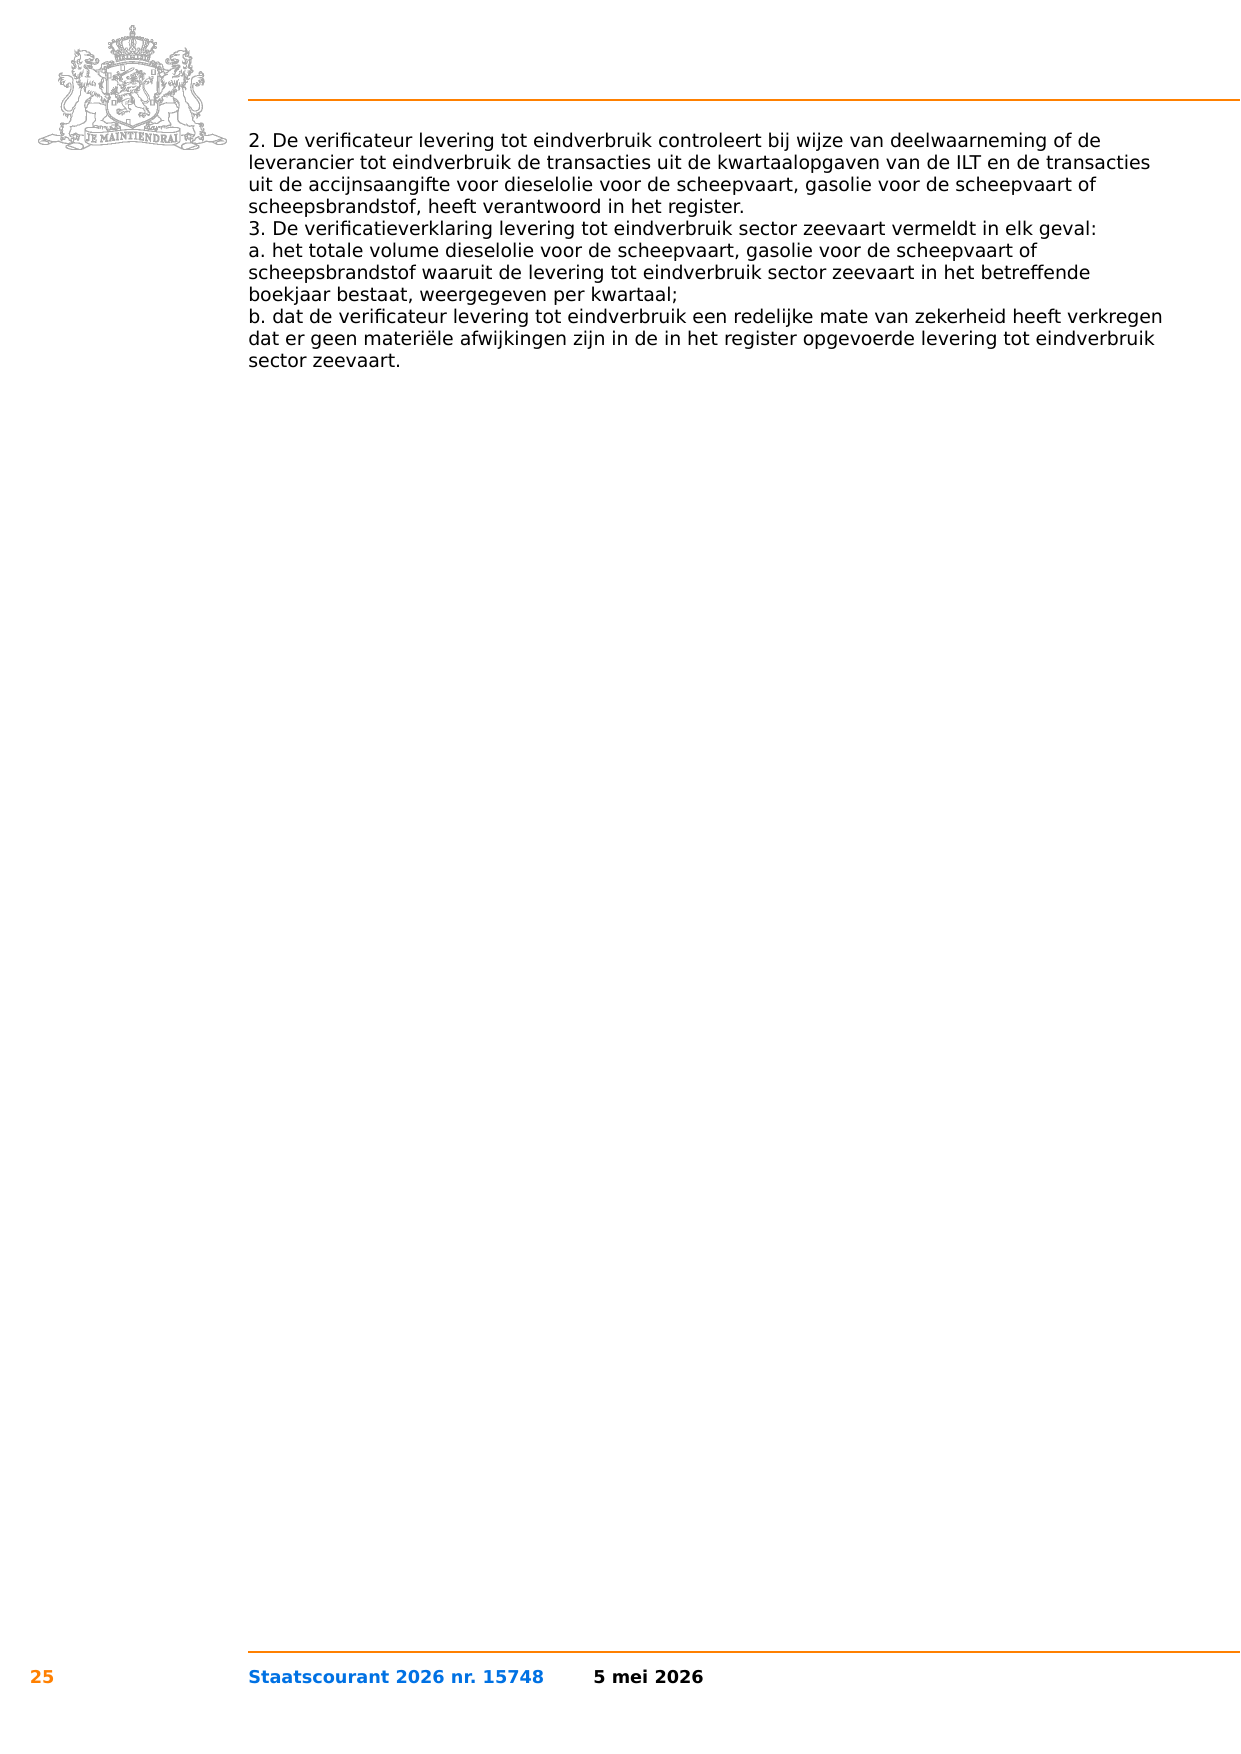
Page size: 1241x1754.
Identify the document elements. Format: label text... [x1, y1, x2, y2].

picture [38, 25, 227, 150]
text 3. De verificatieverklaring levering tot eindverbruik sector zeevaart vermeldt in elk geval: [248, 218, 1163, 240]
text a. het totale volume dieselolie voor de scheepvaart, gasolie voor de scheepvaart of scheepsbrandstof waaruit de levering tot eindverbruik sector zeevaart in het betreffende boekjaar bestaat, weergegeven per kwartaal; [248, 240, 1163, 306]
text 2. De verificateur levering tot eindverbruik controleert bij wijze van deelwaarneming of de leverancier tot eindverbruik de transacties uit de kwartaalopgaven van de ILT en de transacties uit de accijnsaangifte voor dieselolie voor de scheepvaart, gasolie voor de scheepvaart of scheepsbrandstof, heeft verantwoord in het register. [248, 130, 1163, 218]
text b. dat de verificateur levering tot eindverbruik een redelijke mate van zekerheid heeft verkregen dat er geen materiële afwijkingen zijn in de in het register opgevoerde levering tot eindverbruik sector zeevaart. [248, 306, 1163, 372]
